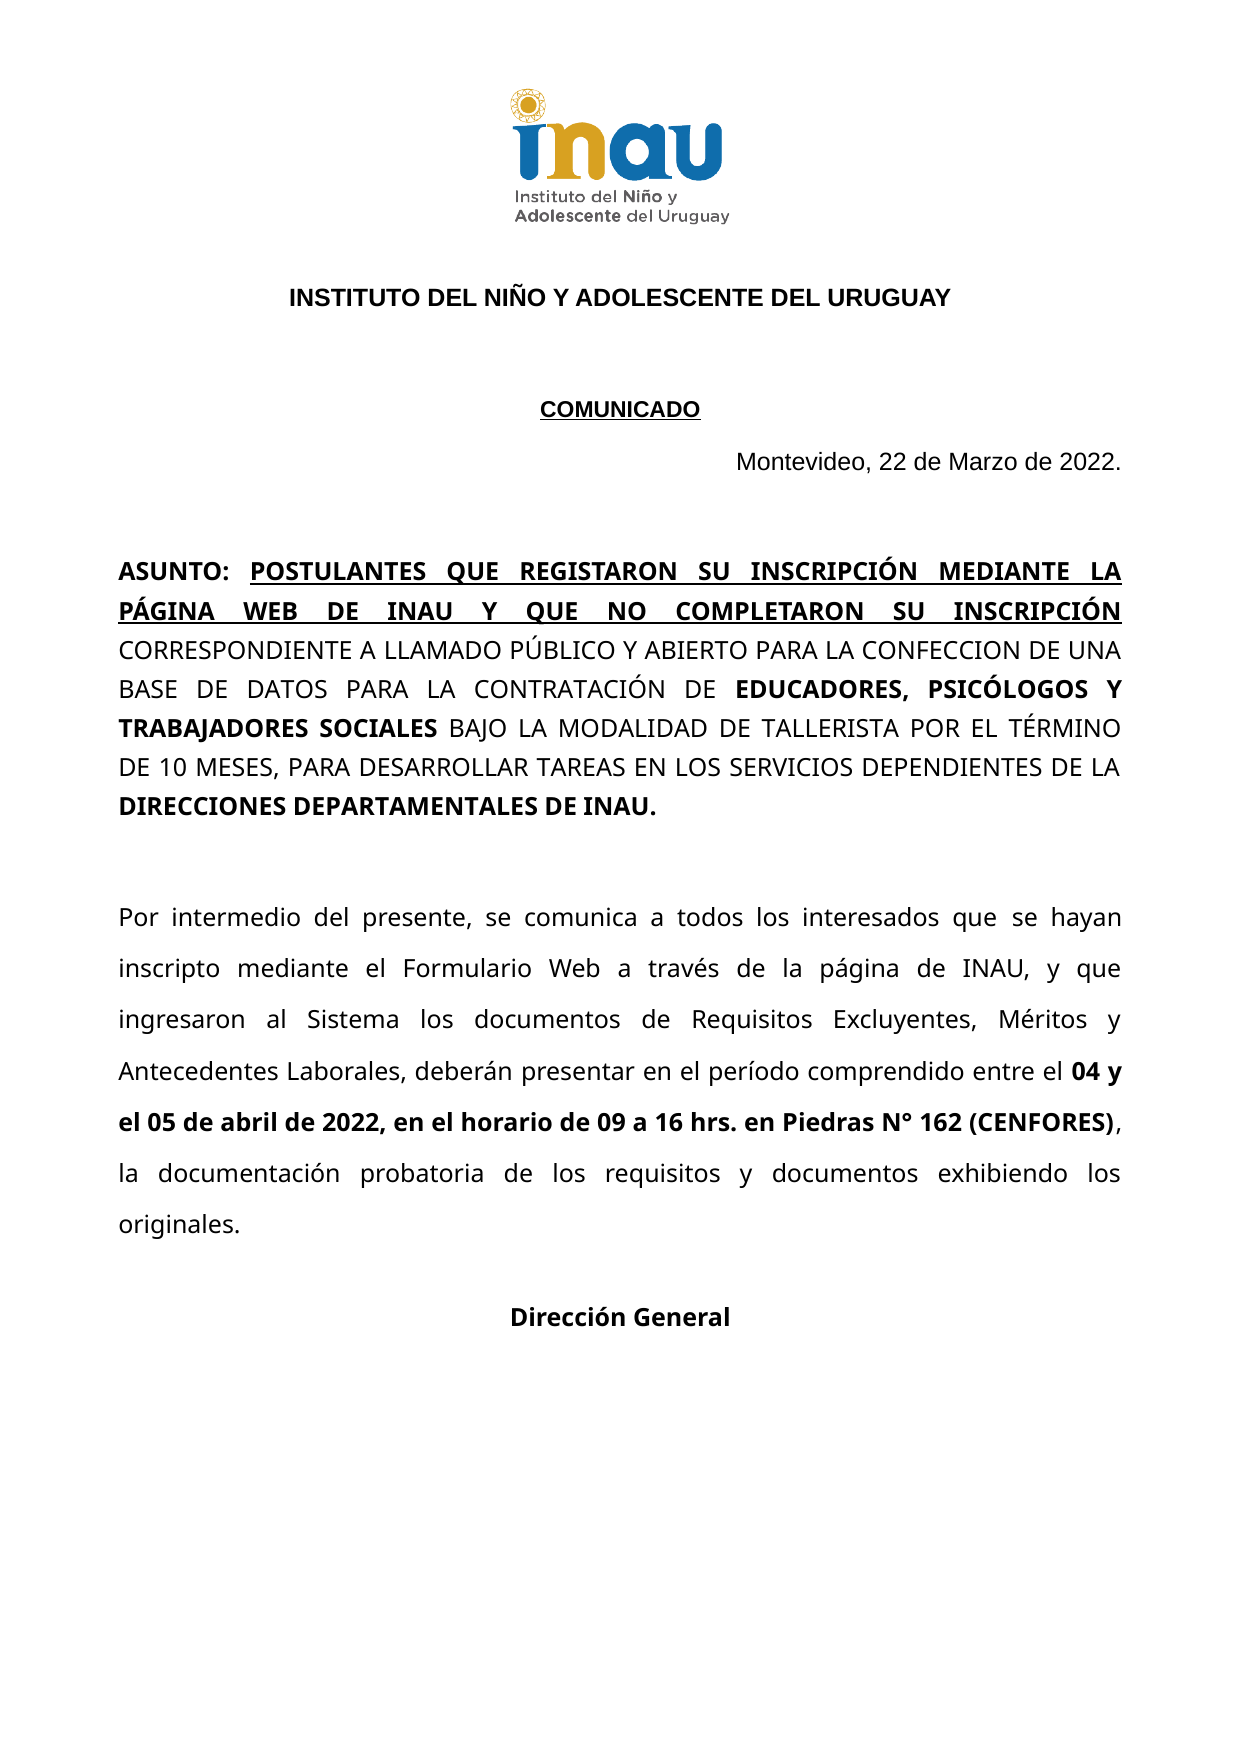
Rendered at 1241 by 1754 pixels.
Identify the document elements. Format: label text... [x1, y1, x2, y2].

text ASUNTO: POSTULANTES QUE REGISTARON SU INSCRIPCIÓN MEDIANTE LA PÁGINA WEB DE INAU Y QUE NO COMPLETARON SU INSCRIPCIÓN [118, 554, 1122, 622]
text CORRESPONDIENTE A LLAMADO PÚBLICO Y ABIERTO PARA LA CONFECCION DE UNA BASE DE DATOS PARA LA CONTRATACIÓN DE EDUCADORES, PSICÓLOGOS Y TRABAJADORES SOCIALES BAJO LA MODALIDAD DE TALLERISTA POR EL TÉRMINO DE 10 MESES, PARA DESARROLLAR TAREAS EN LOS SERVICIOS DEPENDIENTES DE LA DIRECCIONES DEPARTAMENTALES DE INAU. [118, 624, 1122, 823]
text Dirección General [118, 1299, 1122, 1333]
text COMUNICADO [118, 396, 1122, 422]
text INSTITUTO DEL NIÑO Y ADOLESCENTE DEL URUGUAY [118, 283, 1122, 312]
text Montevideo, 22 de Marzo de 2022. [118, 447, 1122, 476]
text Por intermedio del presente, se comunica a todos los interesados que se hayan inscripto mediante el Formulario Web a través de la página de INAU, y que ingresaron al Sistema los documentos de Requisitos Excluyentes, Méritos y Antecedentes Laborales, deberán presentar en el período comprendido entre el 04 y el 05 de abril de 2022, en el horario de 09 a 16 hrs. en Piedras N° 162 (CENFORES), la documentación probatoria de los requisitos y documentos exhibiendo los originales. [118, 900, 1122, 1240]
